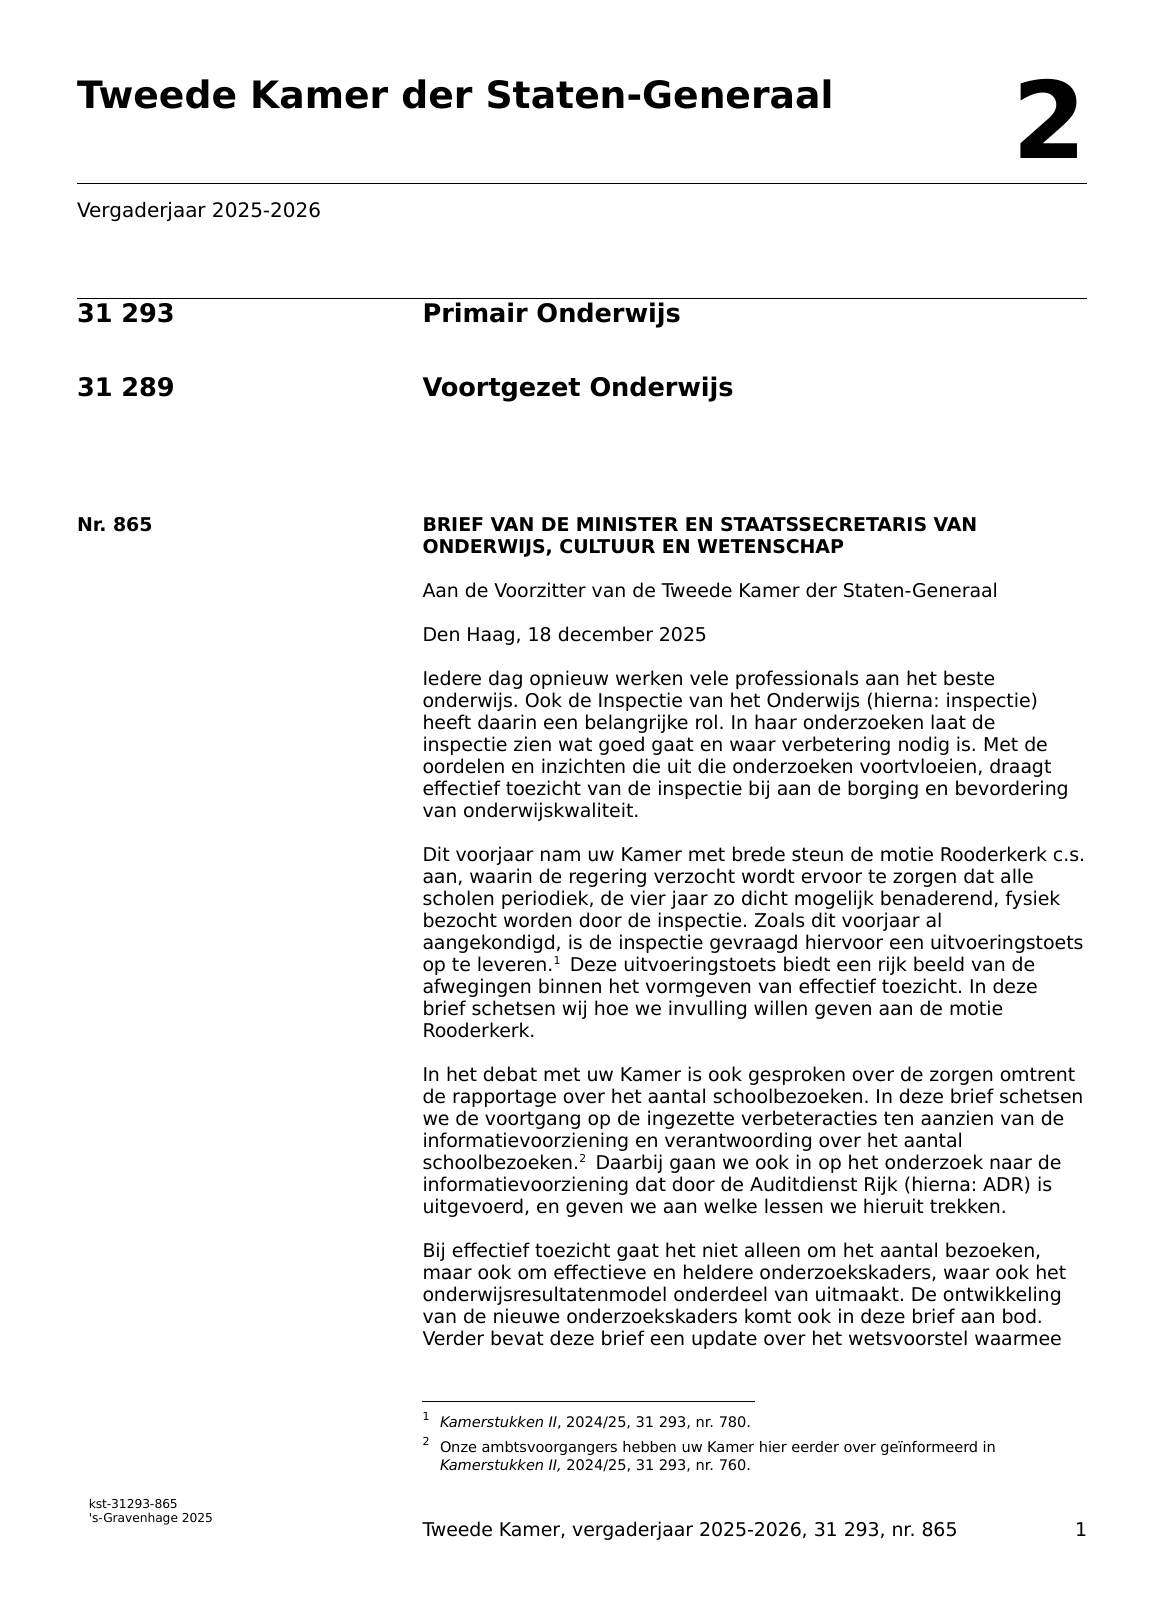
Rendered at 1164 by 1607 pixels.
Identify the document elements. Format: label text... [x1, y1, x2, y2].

text Den Haag, 18 december 2025 [422, 624, 1087, 646]
text 's-Gravenhage 2025 [88, 1511, 323, 1525]
subtitle Nr. 865 BRIEF VAN DE MINISTER EN STAATSSECRETARIS VAN ONDERWIJS, CULTUUR EN WETENSCHAP [77, 514, 1087, 558]
text Bij effectief toezicht gaat het niet alleen om het aantal bezoeken, maar ook om effectieve en heldere onderzoekskaders, waar ook het onderwijsresultatenmodel onderdeel van uitmaakt. De ontwikkeling van de nieuwe onderzoekskaders komt ook in deze brief aan bod. Verder bevat deze brief een update over het wetsvoorstel waarmee [422, 1240, 1087, 1350]
text Kamerstukken II, 2024/25, 31 293, nr. 780. [422, 1410, 1087, 1432]
text Dit voorjaar nam uw Kamer met brede steun de motie Rooderkerk c.s. aan, waarin de regering verzocht wordt ervoor te zorgen dat alle scholen periodiek, de vier jaar zo dicht mogelijk benaderend, fysiek bezocht worden door de inspectie. Zoals dit voorjaar al aangekondigd, is de inspectie gevraagd hiervoor een uitvoeringstoets op te leveren. Deze uitvoeringstoets biedt een rijk beeld van de afwegingen binnen het vormgeven van effectief toezicht. In deze brief schetsen wij hoe we invulling willen geven aan de motie Rooderkerk. [422, 844, 1087, 1042]
table_header 2 [886, 59, 1087, 183]
text Aan de Voorzitter van de Tweede Kamer der Staten-Generaal [422, 580, 1087, 602]
text In het debat met uw Kamer is ook gesproken over de zorgen omtrent de rapportage over het aantal schoolbezoeken. In deze brief schetsen we de voortgang op de ingezette verbeteracties ten aanzien van de informatievoorziening en verantwoording over het aantal schoolbezoeken. Daarbij gaan we ook in op het onderzoek naar de informatievoorziening dat door de Auditdienst Rijk (hierna: ADR) is uitgevoerd, en geven we aan welke lessen we hieruit trekken. [422, 1064, 1087, 1218]
table_header Tweede Kamer der Staten-Generaal [77, 59, 886, 183]
subtitle 31 293 Primair Onderwijs [77, 299, 1087, 329]
table_cell Vergaderjaar 2025-2026 [77, 184, 1087, 298]
text kst-31293-865 [88, 1497, 323, 1511]
text Onze ambtsvoorgangers hebben uw Kamer hier eerder over geïnformeerd in Kamerstukken II, 2024/25, 31 293, nr. 760. [422, 1435, 1087, 1474]
text Iedere dag opnieuw werken vele professionals aan het beste onderwijs. Ook de Inspectie van het Onderwijs (hierna: inspectie) heeft daarin een belangrijke rol. In haar onderzoeken laat de inspectie zien wat goed gaat en waar verbetering nodig is. Met de oordelen en inzichten die uit die onderzoeken voortvloeien, draagt effectief toezicht van de inspectie bij aan de borging en bevordering van onderwijskwaliteit. [422, 668, 1087, 822]
subtitle 31 289 Voortgezet Onderwijs [77, 373, 1087, 403]
